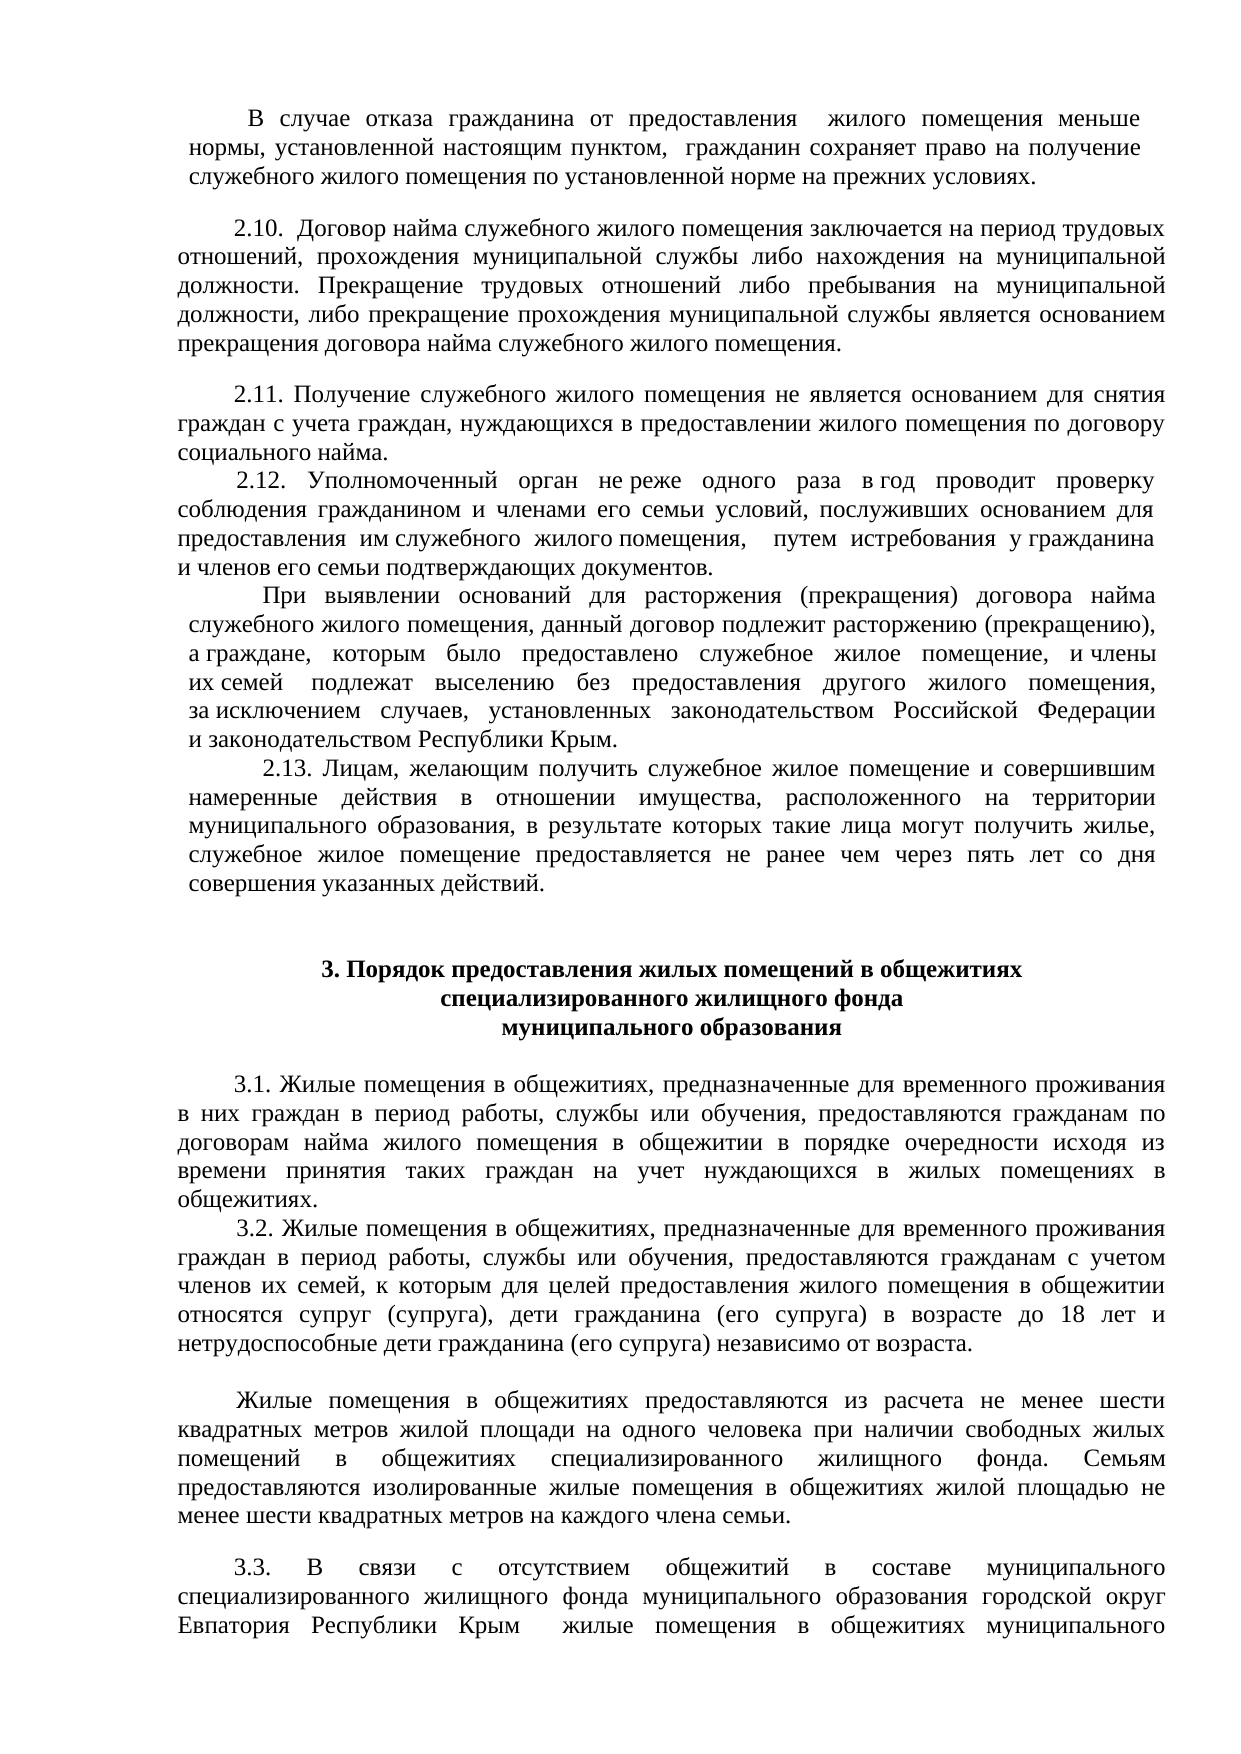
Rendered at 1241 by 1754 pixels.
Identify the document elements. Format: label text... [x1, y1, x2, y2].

title 3. Порядок предоставления жилых помещений в общежитиях [177, 954, 1166, 983]
text 3.2. Жилые помещения в общежитиях, предназначенные для временного проживания граждан в период работы, службы или обучения, предоставляются гражданам с учетом членов их семей, к которым для целей предоставления жилого помещения в общежитии относятся супруг (супруга), дети гражданина (его супруга) в возрасте до 18 лет и нетрудоспособные дети гражданина (его супруга) независимо от возраста. [177, 1213, 1166, 1357]
text 2.13. Лицам, желающим получить служебное жилое помещение и совершившим намеренные действия в отношении имущества, расположенного на территории муниципального образования, в результате которых такие лица могут получить жилье, служебное жилое помещение предоставляется не ранее чем через пять лет со дня совершения указанных действий. [188, 753, 1156, 897]
title специализированного жилищного фонда [177, 983, 1166, 1012]
text 2.10. Договор найма служебного жилого помещения заключается на период трудовых отношений, прохождения муниципальной службы либо нахождения на муниципальной должности. Прекращение трудовых отношений либо пребывания на муниципальной должности, либо прекращение прохождения муниципальной службы является основанием прекращения договора найма служебного жилого помещения. [177, 213, 1166, 356]
text 3.3. В связи с отсутствием общежитий в составе муниципального специализированного жилищного фонда муниципального образования городской округ Евпатория Республики Крым жилые помещения в общежитиях муниципального [177, 1552, 1166, 1638]
text Жилые помещения в общежитиях предоставляются из расчета не менее шести квадратных метров жилой площади на одного человека при наличии свободных жилых помещений в общежитиях специализированного жилищного фонда. Семьям предоставляются изолированные жилые помещения в общежитиях жилой площадью не менее шести квадратных метров на каждого члена семьи. [177, 1386, 1166, 1529]
text 3.1. Жилые помещения в общежитиях, предназначенные для временного проживания в них граждан в период работы, службы или обучения, предоставляются гражданам по договорам найма жилого помещения в общежитии в порядке очередности исходя из времени принятия таких граждан на учет нуждающихся в жилых помещениях в общежитиях. [177, 1069, 1166, 1213]
title муниципального образования [177, 1012, 1166, 1041]
text При выявлении оснований для расторжения (прекращения) договора найма служебного жилого помещения, данный договор подлежит расторжению (прекращению), а граждане, которым было предоставлено служебное жилое помещение, и члены их семей подлежат выселению без предоставления другого жилого помещения, за исключением случаев, установленных законодательством Российской Федерации и законодательством Республики Крым. [188, 581, 1156, 753]
text В случае отказа гражданина от предоставления жилого помещения меньше нормы, установленной настоящим пунктом, гражданин сохраняет право на получение служебного жилого помещения по установленной норме на прежних условиях. [188, 103, 1142, 190]
text 2.11. Получение служебного жилого помещения не является основанием для снятия граждан с учета граждан, нуждающихся в предоставлении жилого помещения по договору социального найма. [177, 379, 1166, 466]
text 2.12. Уполномоченный орган не реже одного раза в год проводит проверку соблюдения гражданином и членами его семьи условий, послуживших основанием для предоставления им служебного жилого помещения, путем истребования у гражданина и членов его семьи подтверждающих документов. [177, 466, 1154, 581]
